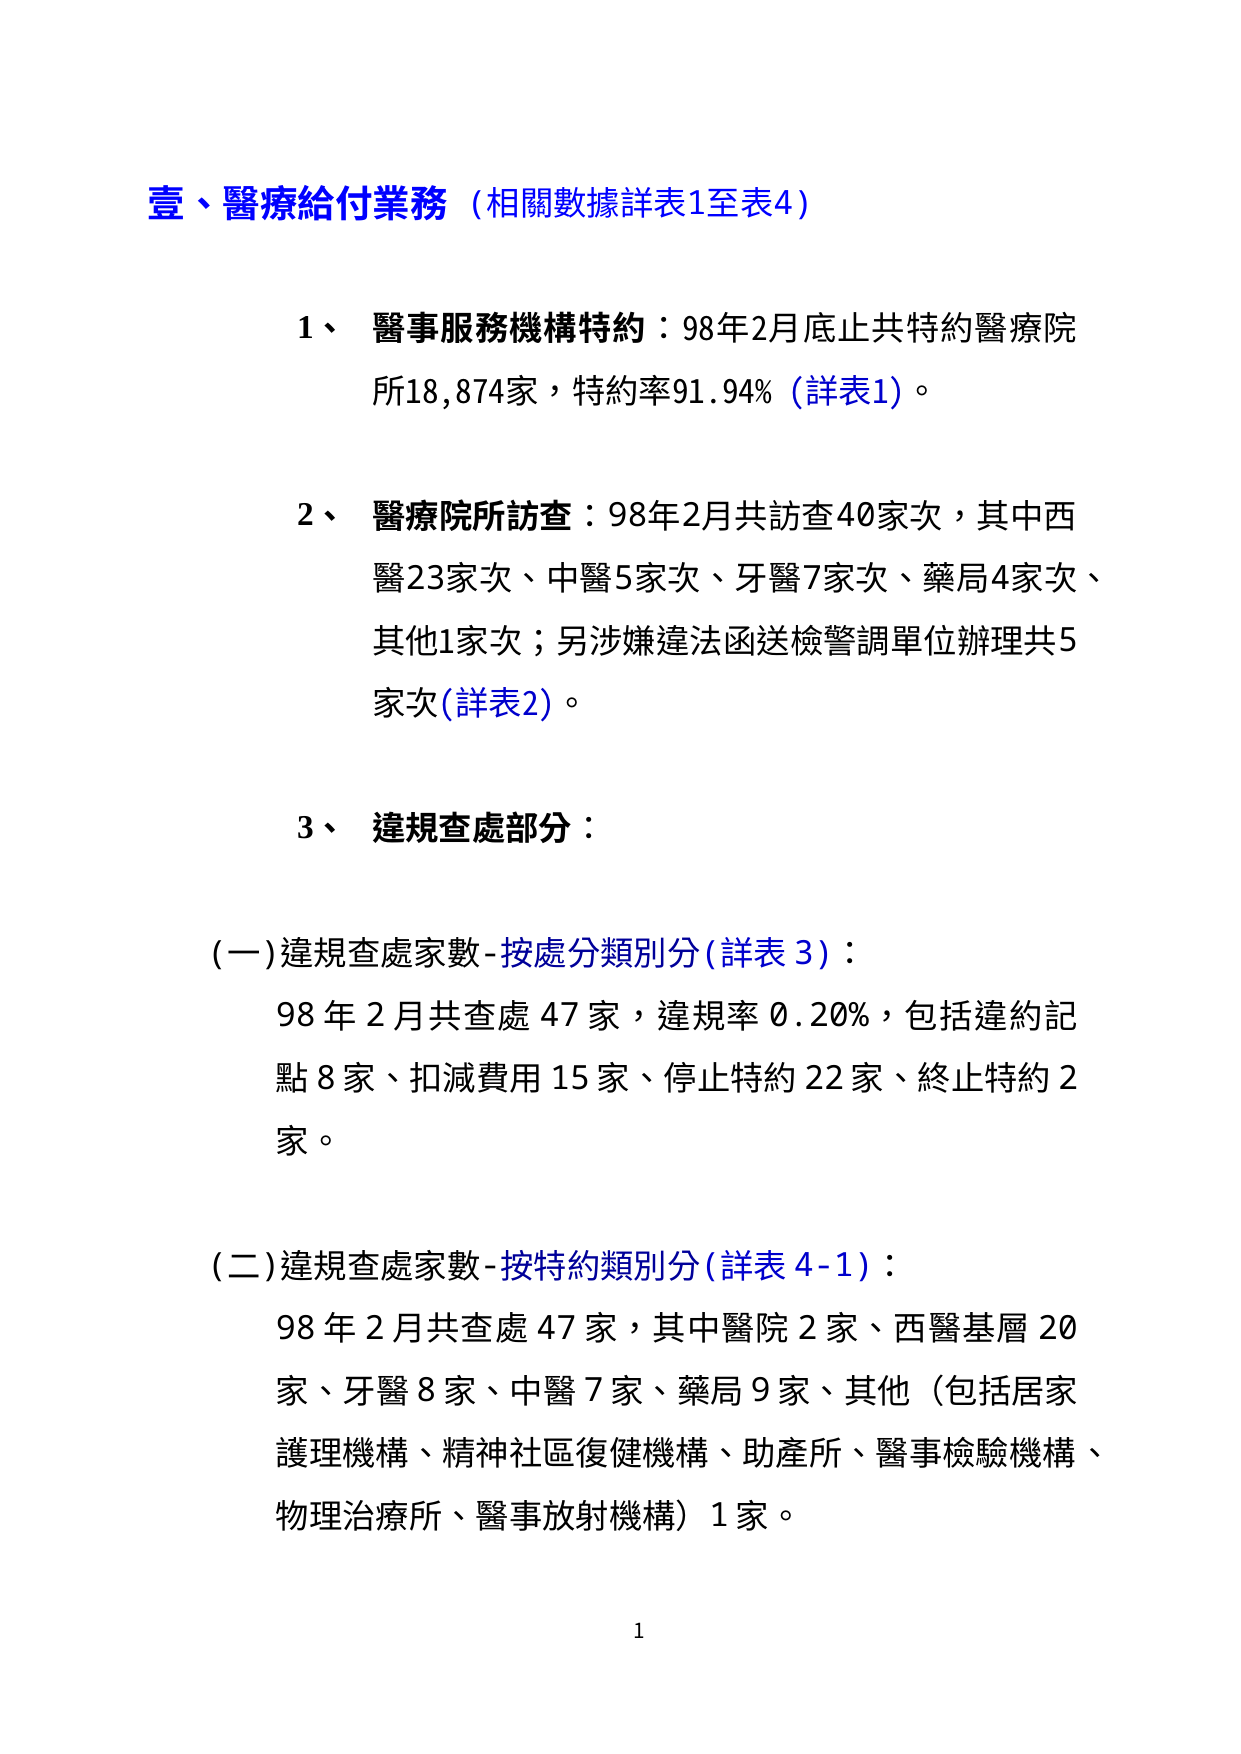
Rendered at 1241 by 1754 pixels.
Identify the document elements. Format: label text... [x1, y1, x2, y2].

text 98年2月共查處47家，其中醫院2家、西醫基層20家、牙醫8家、中醫7家、藥局9家、其他（包括居家護理機構、精神社區復健機構、助產所、醫事檢驗機構、物理治療所、醫事放射機構）1家。 [276, 1284, 1078, 1534]
text (一)違規查處家數-按處分類別分(詳表3)： [207, 909, 1078, 972]
list 醫事服務機構特約：98年2月底止共特約醫療院所18,874家，特約率91.94% (詳表1)。 [297, 284, 1078, 409]
list 違規查處部分： [297, 784, 1078, 847]
text 壹、醫療給付業務 (相關數據詳表1至表4) [148, 159, 1078, 222]
text 98年2月共查處47家，違規率0.20%，包括違約記點8家、扣減費用15家、停止特約22家、終止特約2家。 [276, 972, 1078, 1159]
list 醫療院所訪查：98年2月共訪查40家次，其中西醫23家次、中醫5家次、牙醫7家次、藥局4家次、其他1家次；另涉嫌違法函送檢警調單位辦理共5家次(詳表2)。 [297, 472, 1078, 722]
text (二)違規查處家數-按特約類別分(詳表4-1)： [207, 1222, 1078, 1284]
